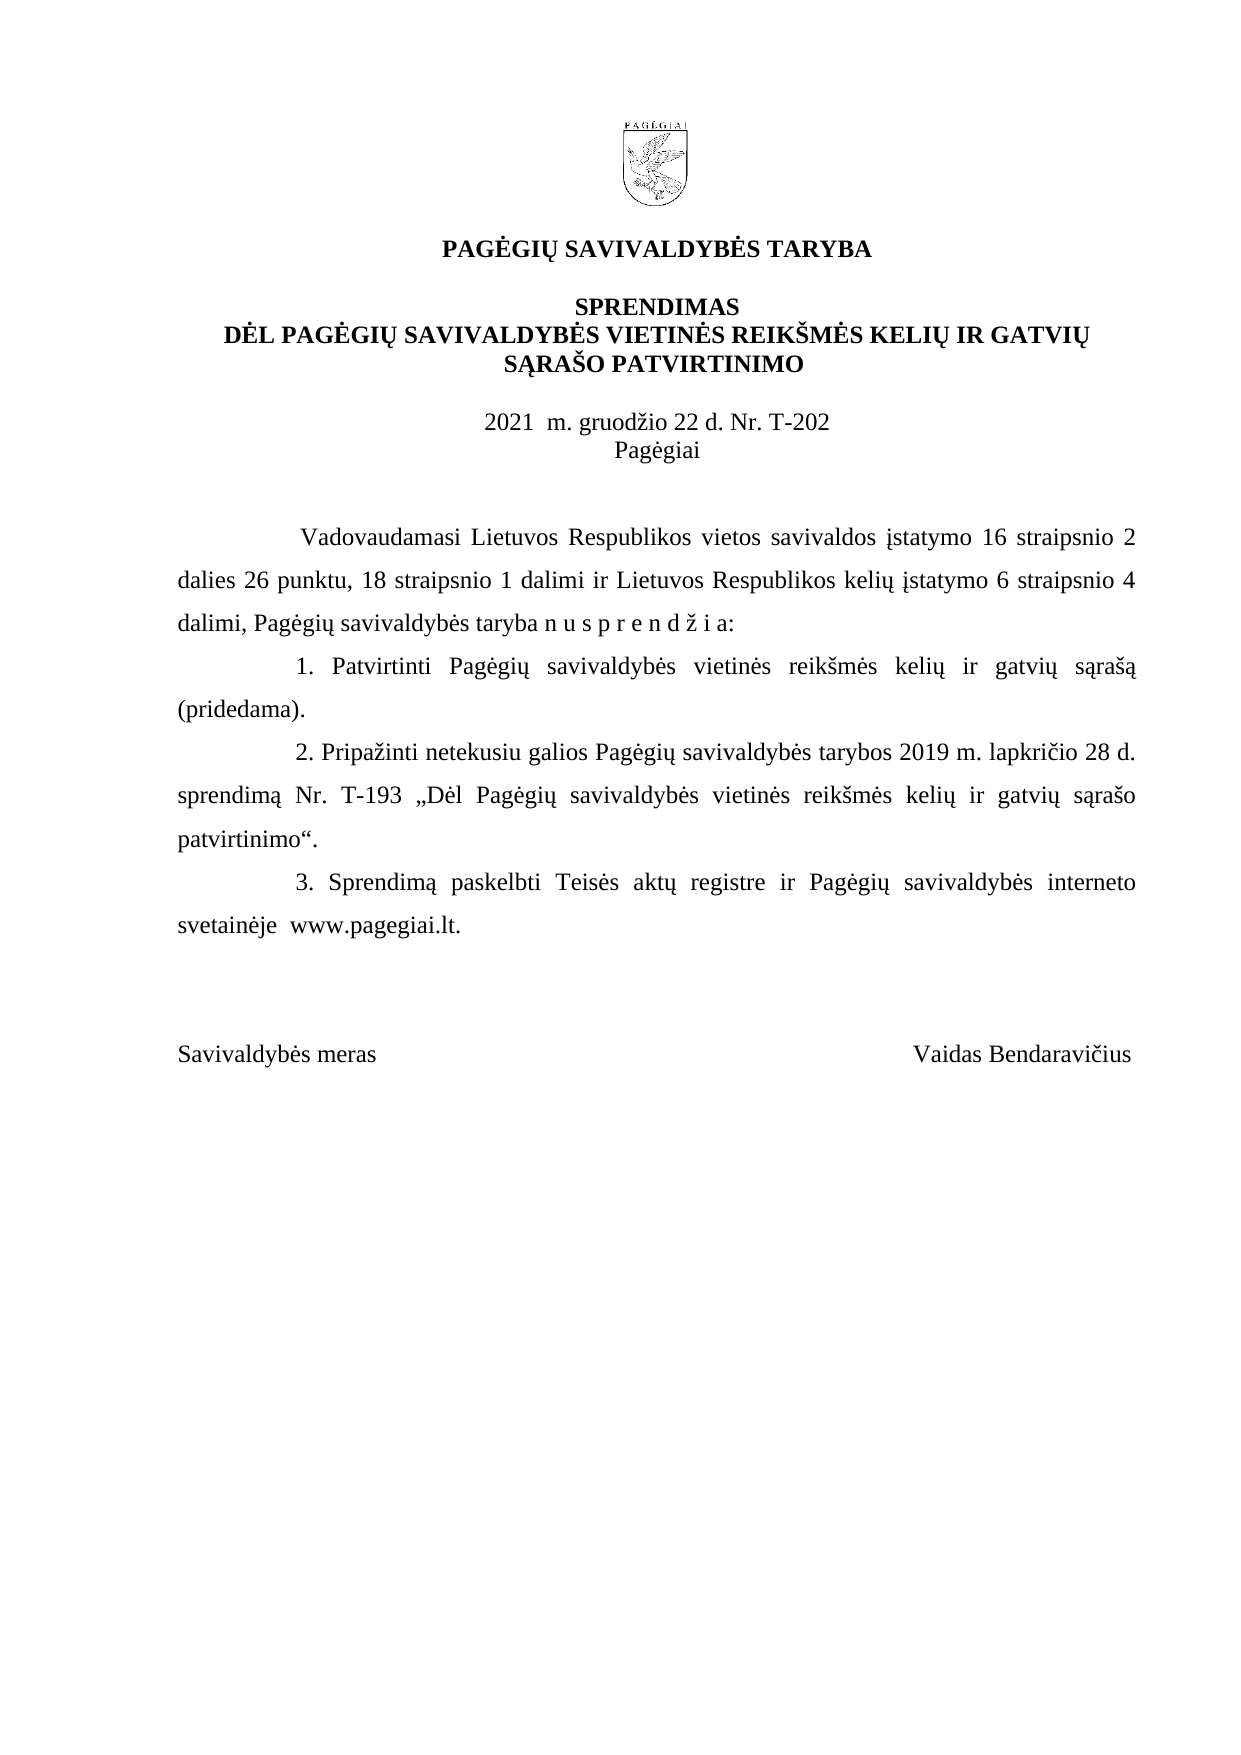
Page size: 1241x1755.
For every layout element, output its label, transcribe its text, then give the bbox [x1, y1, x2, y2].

text Pagėgiai [177, 436, 1137, 464]
text sprendimas [177, 292, 1137, 321]
text Vadovaudamasi Lietuvos Respublikos vietos savivaldos įstatymo 16 straipsnio 2 dalies 26 punktu, 18 straipsnio 1 dalimi ir Lietuvos Respublikos kelių įstatymo 6 straipsnio 4 dalimi, Pagėgių savivaldybės taryba n u s p r e n d ž i a: [177, 522, 1137, 637]
subtitle Pagėgių savivaldybės taryba [177, 234, 1137, 263]
text Savivaldybės meras Vaidas Bendaravičius [177, 1039, 1137, 1068]
subtitle 2021 m. gruodžio 22 d. Nr. T-202 [177, 407, 1137, 436]
text dėl Pagėgių savivaldybės vietinės reikšmės kelių ir gatvių sąrašo patvirtinimo [177, 321, 1137, 378]
text 3. Sprendimą paskelbti Teisės aktų registre ir Pagėgių savivaldybės interneto svetainėje www.pagegiai.lt. [177, 867, 1137, 939]
text 1. Patvirtinti Pagėgių savivaldybės vietinės reikšmės kelių ir gatvių sąrašą (pridedama). [177, 651, 1137, 723]
text 2. Pripažinti netekusiu galios Pagėgių savivaldybės tarybos 2019 m. lapkričio 28 d. sprendimą Nr. T-193 „Dėl Pagėgių savivaldybės vietinės reikšmės kelių ir gatvių sąrašo patvirtinimo“. [177, 737, 1137, 852]
